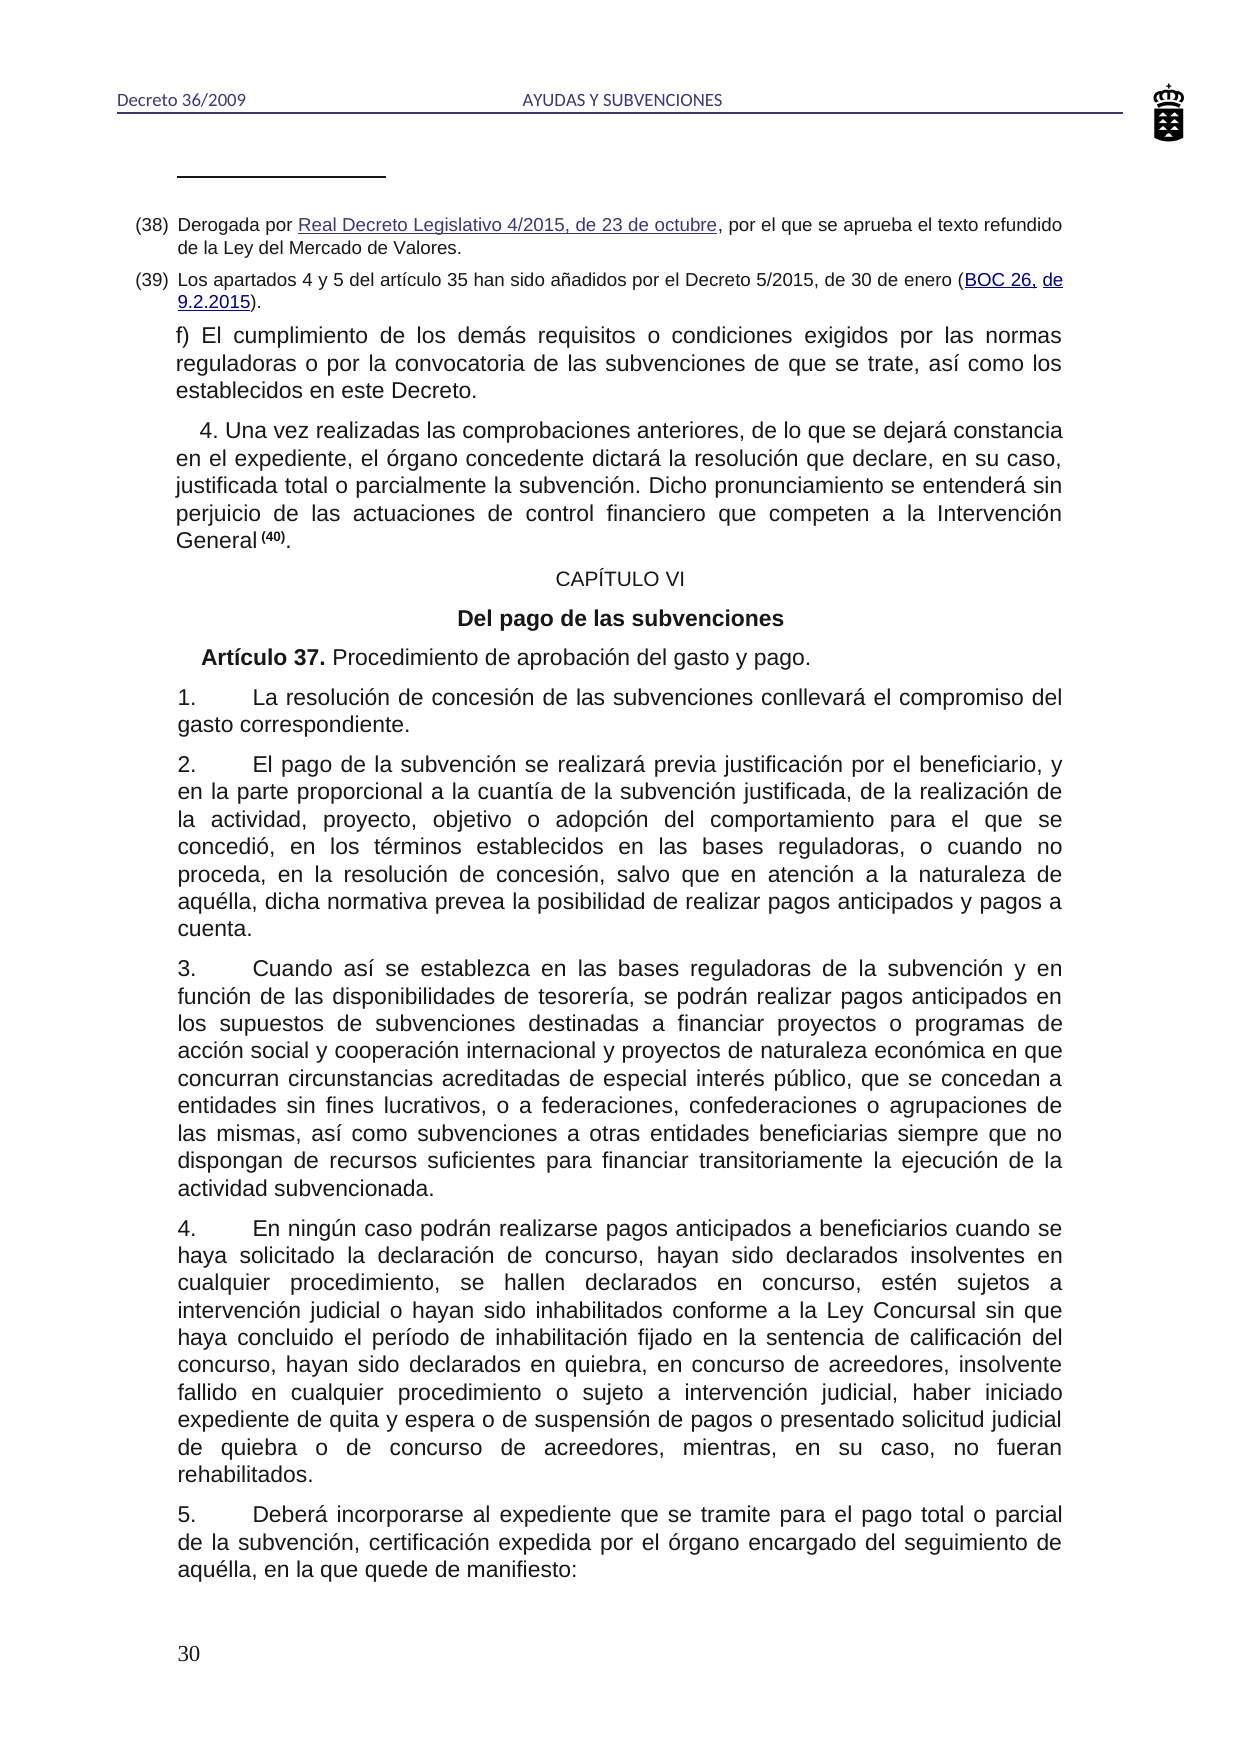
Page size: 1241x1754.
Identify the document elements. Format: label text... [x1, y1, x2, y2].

list En ningún caso podrán realizarse pagos anticipados a beneficiarios cuando se haya solicitado la declaración de concurso, hayan sido declarados insolventes en cualquier procedimiento, se hallen declarados en concurso, estén sujetos a intervención judicial o hayan sido inhabilitados conforme a la Ley Concursal sin que haya concluido el período de inhabilitación fijado en la sentencia de calificación del concurso, hayan sido declarados en quiebra, en concurso de acreedores, insolvente fallido en cualquier procedimiento o sujeto a intervención judicial, haber iniciado expediente de quita y espera o de suspensión de pagos o presentado solicitud judicial de quiebra o de concurso de acreedores, mientras, en su caso, no fueran rehabilitados. [177, 1214, 1063, 1487]
list Derogada por Real Decreto Legislativo 4/2015, de 23 de octubre, por el que se aprueba el texto refundido de la Ley del Mercado de Valores. [135, 214, 1063, 258]
list Deberá incorporarse al expediente que se tramite para el pago total o parcial de la subvención, certificación expedida por el órgano encargado del seguimiento de aquélla, en la que quede de manifiesto: [177, 1501, 1063, 1582]
list El pago de la subvención se realizará previa justificación por el beneficiario, y en la parte proporcional a la cuantía de la subvención justificada, de la realización de la actividad, proyecto, objetivo o adopción del comportamiento para el que se concedió, en los términos establecidos en las bases reguladoras, o cuando no proceda, en la resolución de concesión, salvo que en atención a la naturaleza de aquélla, dicha normativa prevea la posibilidad de realizar pagos anticipados y pagos a cuenta. [177, 751, 1063, 942]
list Cuando así se establezca en las bases reguladoras de la subvención y en función de las disponibilidades de tesorería, se podrán realizar pagos anticipados en los supuestos de subvenciones destinadas a financiar proyectos o programas de acción social y cooperación internacional y proyectos de naturaleza económica en que concurran circunstancias acreditadas de especial interés público, que se concedan a entidades sin fines lucrativos, o a federaciones, confederaciones o agrupaciones de las mismas, así como subvenciones a otras entidades beneficiarias siempre que no dispongan de recursos suficientes para financiar transitoriamente la ejecución de la actividad subvencionada. [177, 955, 1063, 1201]
text 4. Una vez realizadas las comprobaciones anteriores, de lo que se dejará constancia en el expediente, el órgano concedente dictará la resolución que declare, en su caso, justificada total o parcialmente la subvención. Dicho pronunciamiento se entenderá sin perjuicio de las actuaciones de control financiero que competen a la Intervención General (40). [176, 417, 1063, 553]
list La resolución de concesión de las subvenciones conllevará el compromiso del gasto correspondiente. [177, 683, 1063, 737]
text f) El cumplimiento de los demás requisitos o condiciones exigidos por las normas reguladoras o por la convocatoria de las subvenciones de que se trate, así como los establecidos en este Decreto. [176, 322, 1063, 404]
text Artículo 37. Procedimiento de aprobación del gasto y pago. [201, 643, 1063, 670]
text CAPÍTULO VI [177, 567, 1063, 591]
subtitle Del pago de las subvenciones [310, 604, 932, 631]
list Los apartados 4 y 5 del artículo 35 han sido añadidos por el Decreto 5/2015, de 30 de enero (BOC 26, de 9.2.2015). [135, 268, 1063, 313]
